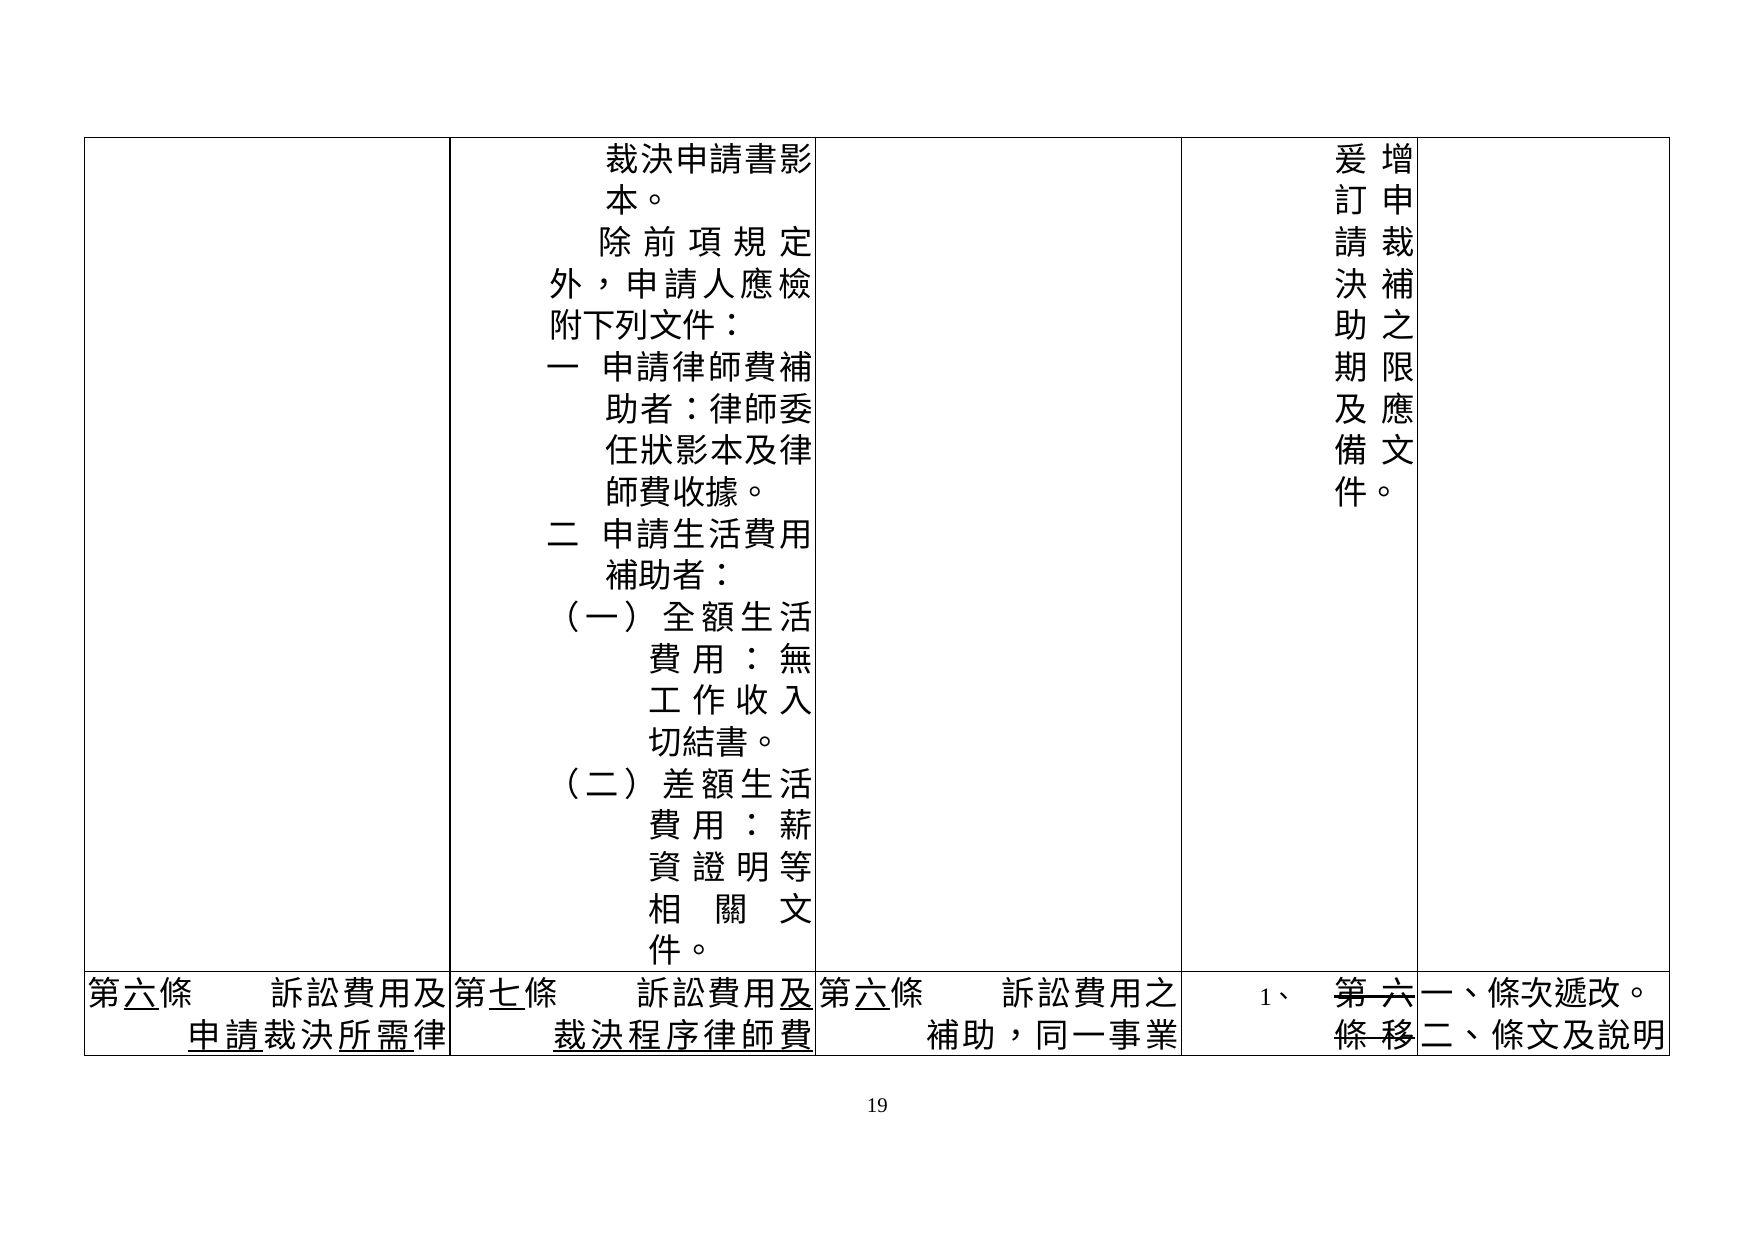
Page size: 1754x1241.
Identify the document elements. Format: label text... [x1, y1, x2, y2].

table_cell 第六條 訴訟費用及申請裁決所需律 [85, 972, 449, 1055]
table_cell 第六條 訴訟費用之補助，同一事業 [816, 972, 1181, 1055]
table_cell [85, 138, 449, 971]
table_cell 第六條移列至第七條條次遞改。。 配合臺北市勞工權益基金收支保管及運用本自治條例第五條修正條文及新增本辦法第六條規定，爰增訂裁決程序律師費之補助。 [1182, 972, 1417, 1055]
table_cell [1418, 138, 1669, 971]
table_cell [816, 138, 1181, 971]
table_cell 一、條次遞改。 二、條文及說明 [1418, 972, 1669, 1055]
table_cell 爰增訂申請裁決補助之期限及應備文件。 [1182, 138, 1417, 971]
table_cell 第七條 訴訟費用及裁決程序律師費 [451, 972, 815, 1055]
table_cell 裁決申請書影本。 除前項規定外，申請人應檢附下列文件： 一 申請律師費補助者：律師委任狀影本及律師費收據。 二 申請生活費用補助者： （一）全額生活費用：無工作收入切結書。 （二）差額生活費用：薪資證明等相關文件。 [451, 138, 815, 971]
